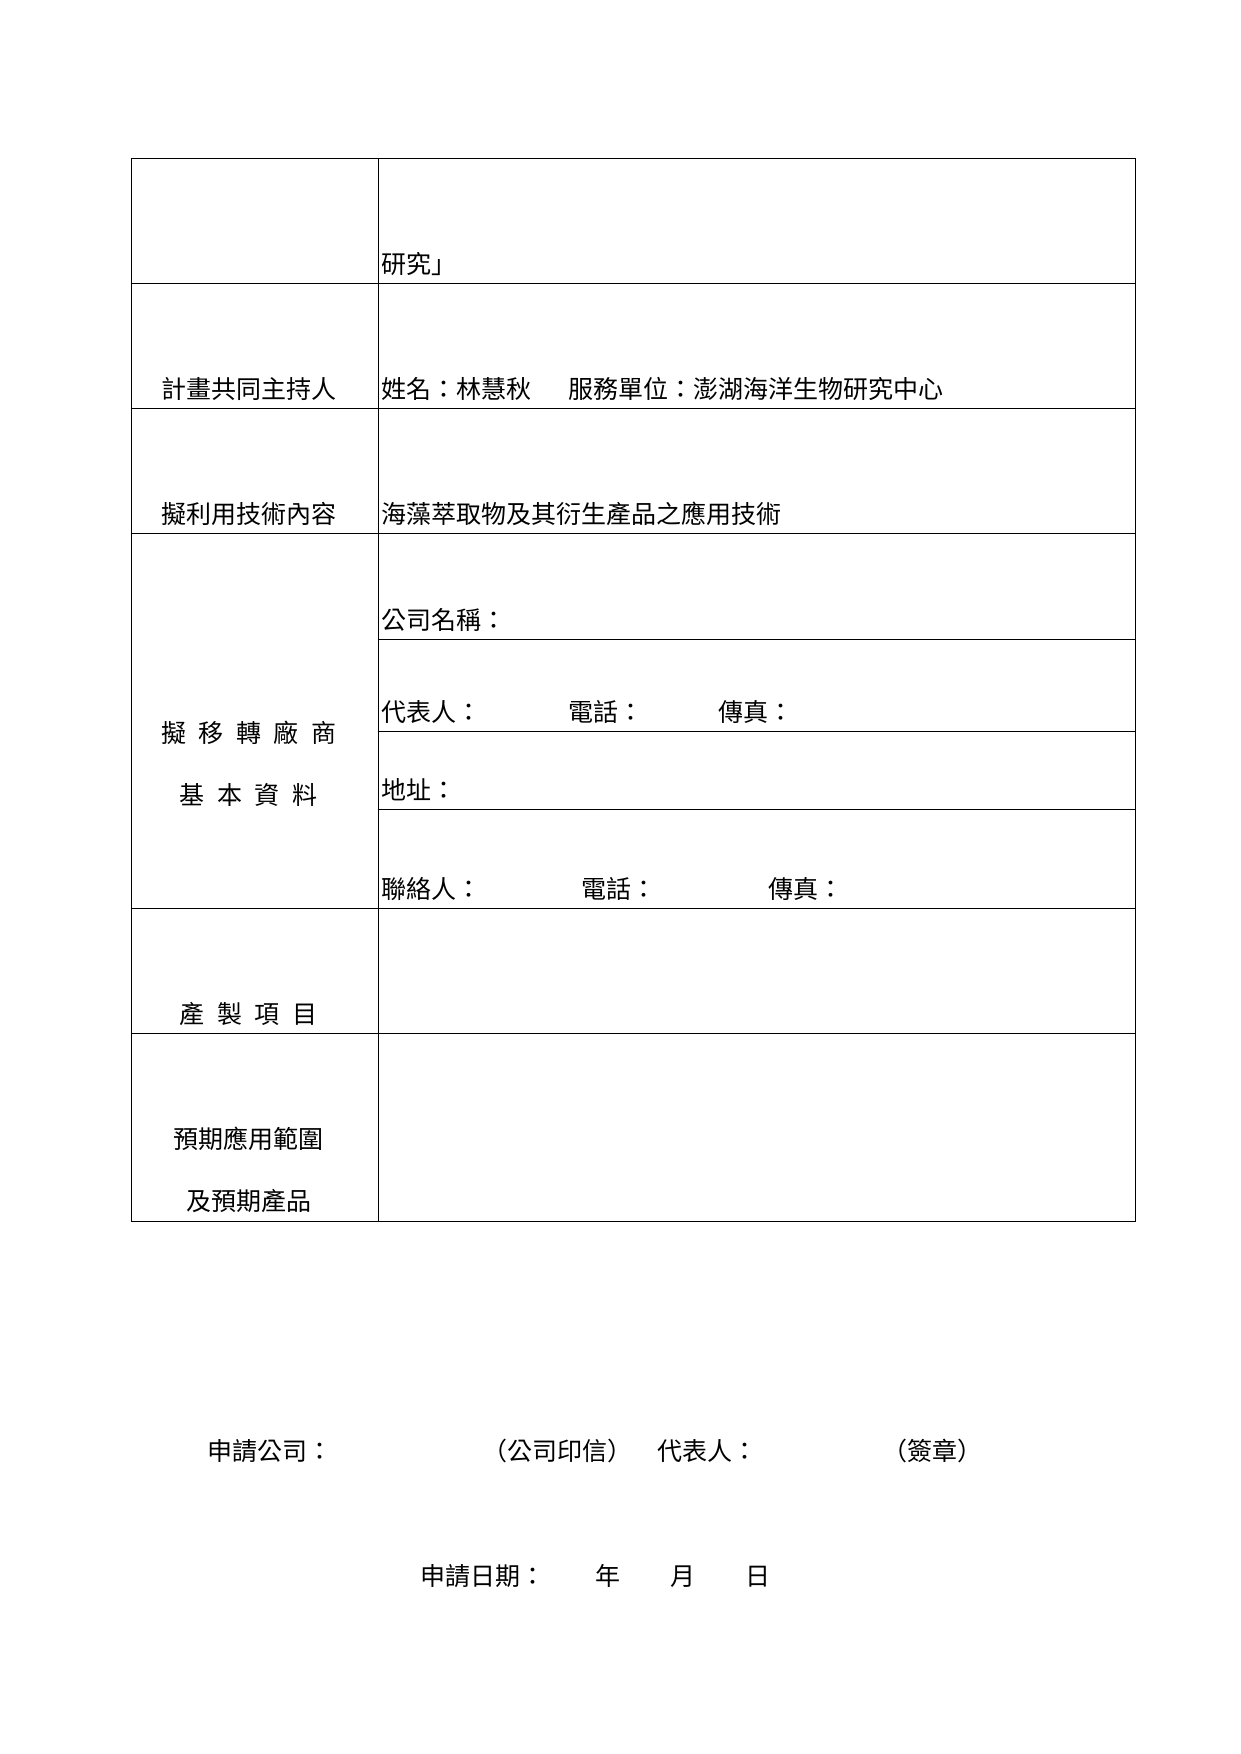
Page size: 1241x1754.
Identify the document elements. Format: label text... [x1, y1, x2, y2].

table_cell 聯絡人： 電話： 傳真： [379, 810, 1135, 908]
text 申請公司： （公司印信） 代表人： （簽章） [187, 1408, 1003, 1471]
table_cell 海藻萃取物及其衍生產品之應用技術 [379, 409, 1135, 533]
table_cell 公司名稱： [379, 534, 1135, 639]
table_cell 產 製 項 目 [132, 909, 378, 1033]
table_cell 地址： [379, 732, 1135, 809]
table_cell 姓名：林慧秋 服務單位：澎湖海洋生物研究中心 [379, 284, 1135, 408]
table_cell 計畫共同主持人 [132, 284, 378, 408]
table_cell 擬利用技術內容 [132, 409, 378, 533]
table_cell 代表人： 電話： 傳真： [379, 640, 1135, 731]
table_cell [379, 1034, 1135, 1221]
table_cell 預期應用範圍 及預期產品 [132, 1034, 378, 1221]
table_cell 研究」 [379, 159, 1135, 283]
table_cell [132, 159, 378, 283]
table_cell 擬 移 轉 廠 商 基 本 資 料 [132, 534, 378, 908]
text 申請日期： 年 月 日 [187, 1533, 1003, 1596]
table_cell [379, 909, 1135, 1033]
